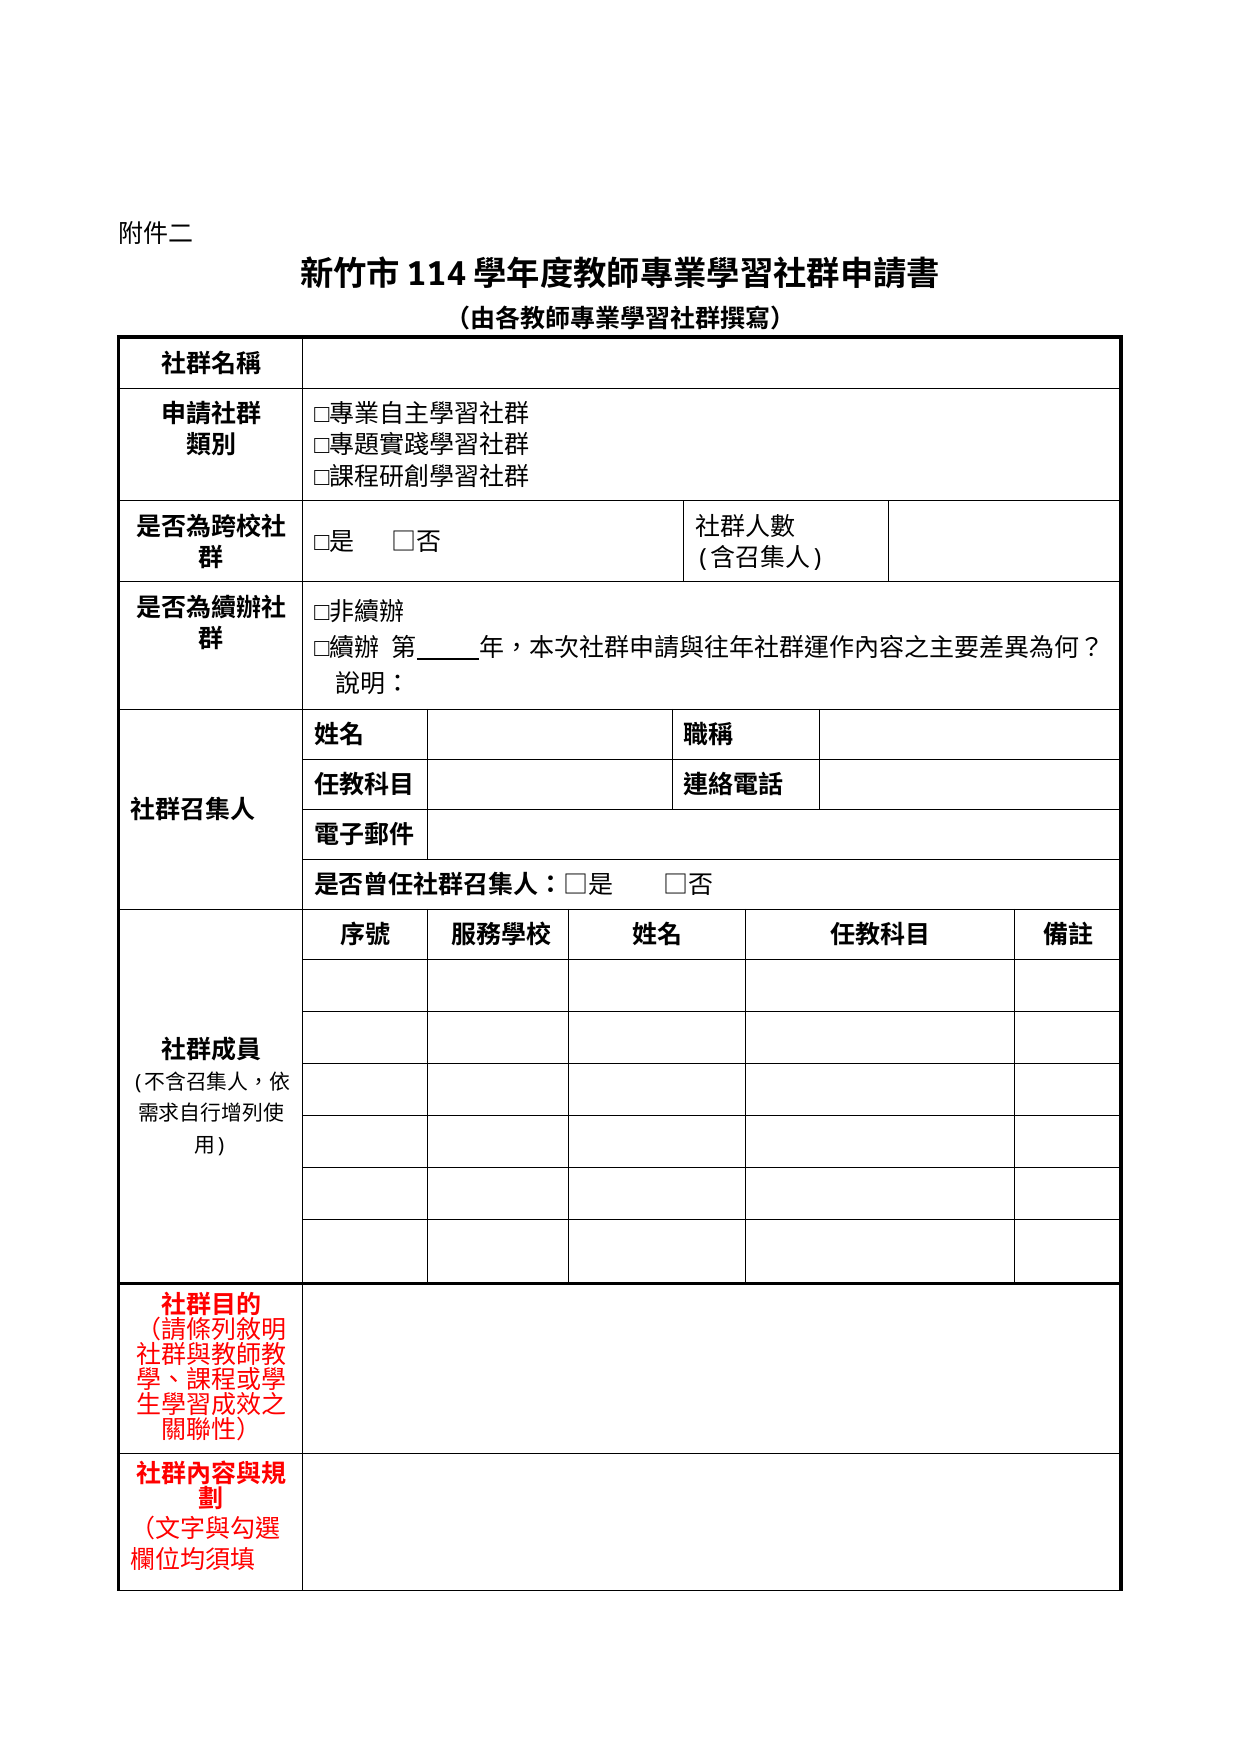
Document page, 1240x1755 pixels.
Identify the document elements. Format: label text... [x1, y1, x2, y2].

text （由各教師專業學習社群撰寫） [118, 294, 1121, 335]
table_cell [303, 1168, 427, 1219]
table_cell 服務學校 [428, 910, 568, 959]
table_cell 任教科目 [746, 910, 1014, 959]
table_cell [1015, 1116, 1119, 1167]
table_cell 社群內容與規劃 （文字與勾選欄位均須填 [120, 1454, 302, 1590]
table_cell [428, 1116, 568, 1167]
text 新竹市114學年度教師專業學習社群申請書 [118, 252, 1121, 294]
table_cell [1015, 1064, 1119, 1115]
table_cell [569, 1012, 745, 1063]
table_cell [569, 1220, 745, 1282]
table_cell 社群成員 (不含召集人，依需求自行增列使用) [120, 910, 302, 1282]
table_cell 社群召集人 [120, 710, 302, 909]
table_cell [303, 1454, 1119, 1590]
table_cell [746, 1064, 1014, 1115]
table_cell [428, 1012, 568, 1063]
table_cell 姓名 [569, 910, 745, 959]
table_cell 社群目的 （請條列敘明社群與教師教學、課程或學生學習成效之關聯性） [120, 1285, 302, 1452]
table_cell [303, 1064, 427, 1115]
table_cell [1015, 960, 1119, 1011]
table_cell [820, 710, 1119, 759]
table_cell [746, 1168, 1014, 1219]
table_header [303, 339, 1119, 387]
table_cell 電子郵件 [303, 810, 427, 859]
table_cell 姓名 [303, 710, 427, 759]
table_cell [303, 1012, 427, 1063]
table_cell [569, 960, 745, 1011]
table_header 社群名稱 [120, 339, 302, 387]
table_cell [746, 960, 1014, 1011]
table_cell [303, 960, 427, 1011]
table_cell □非續辦 □續辦 第 年，本次社群申請與往年社群運作內容之主要差異為何？ 說明： [303, 582, 1119, 709]
text 附件二 [118, 189, 1121, 252]
table_cell [569, 1116, 745, 1167]
table_cell [428, 960, 568, 1011]
table_cell [428, 1168, 568, 1219]
table_cell 是否為續辦社群 [120, 582, 302, 709]
table_cell [746, 1116, 1014, 1167]
table_cell [303, 1220, 427, 1282]
table_cell [1015, 1012, 1119, 1063]
table_cell [1015, 1168, 1119, 1219]
table_cell 社群人數 (含召集人) [684, 501, 888, 581]
table_cell [303, 1116, 427, 1167]
table_cell 序號 [303, 910, 427, 959]
table_cell 是否曾任社群召集人：□是 □否 [303, 860, 1119, 909]
table_cell [746, 1220, 1014, 1282]
table_cell [1015, 1220, 1119, 1282]
table_cell [428, 1064, 568, 1115]
table_cell [428, 1220, 568, 1282]
table_cell [889, 501, 1119, 581]
table_cell [303, 1285, 1119, 1452]
table_cell [569, 1168, 745, 1219]
table_cell [428, 710, 672, 759]
table_cell 職稱 [673, 710, 819, 759]
table_cell [820, 760, 1119, 809]
table_cell [428, 760, 672, 809]
table_cell 任教科目 [303, 760, 427, 809]
table_cell [746, 1012, 1014, 1063]
table_cell 備註 [1015, 910, 1119, 959]
table_cell [569, 1064, 745, 1115]
table_cell 申請社群 類別 [120, 389, 302, 500]
table_cell 連絡電話 [673, 760, 819, 809]
table_cell □是 □否 [303, 501, 683, 581]
table_cell 是否為跨校社群 [120, 501, 302, 581]
table_cell □專業自主學習社群 □專題實踐學習社群 □課程研創學習社群 [303, 389, 1119, 500]
table_cell [428, 810, 1119, 859]
